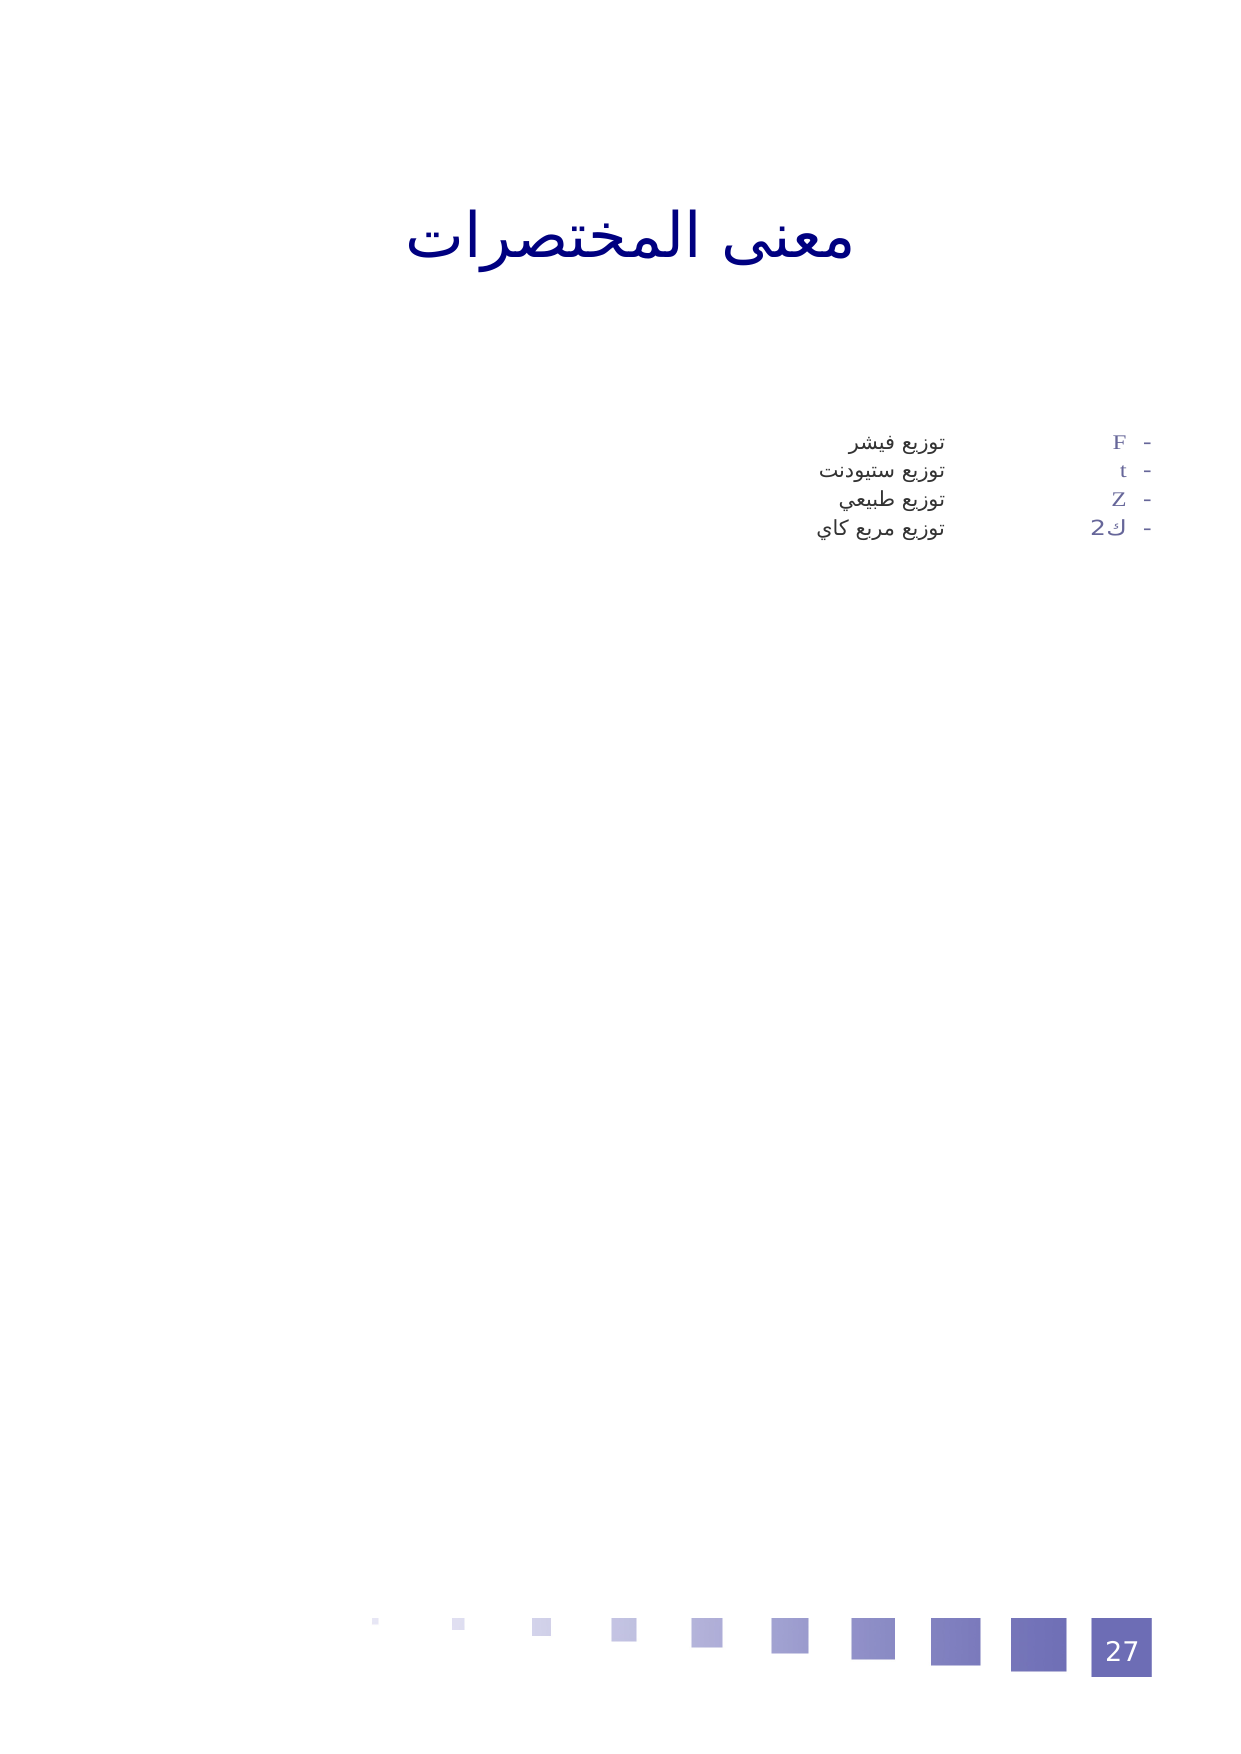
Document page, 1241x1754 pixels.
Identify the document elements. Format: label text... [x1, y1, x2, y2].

picture [177, 1618, 1152, 1677]
text - ك2 توزيع مربع كاي [177, 516, 1152, 541]
title معنى المختصرات [213, 199, 856, 272]
text - t توزيع ستيودنت [177, 458, 1152, 483]
text - F توزيع فيشر [177, 430, 1152, 454]
text - Z توزيع طبيعي [177, 487, 1152, 512]
